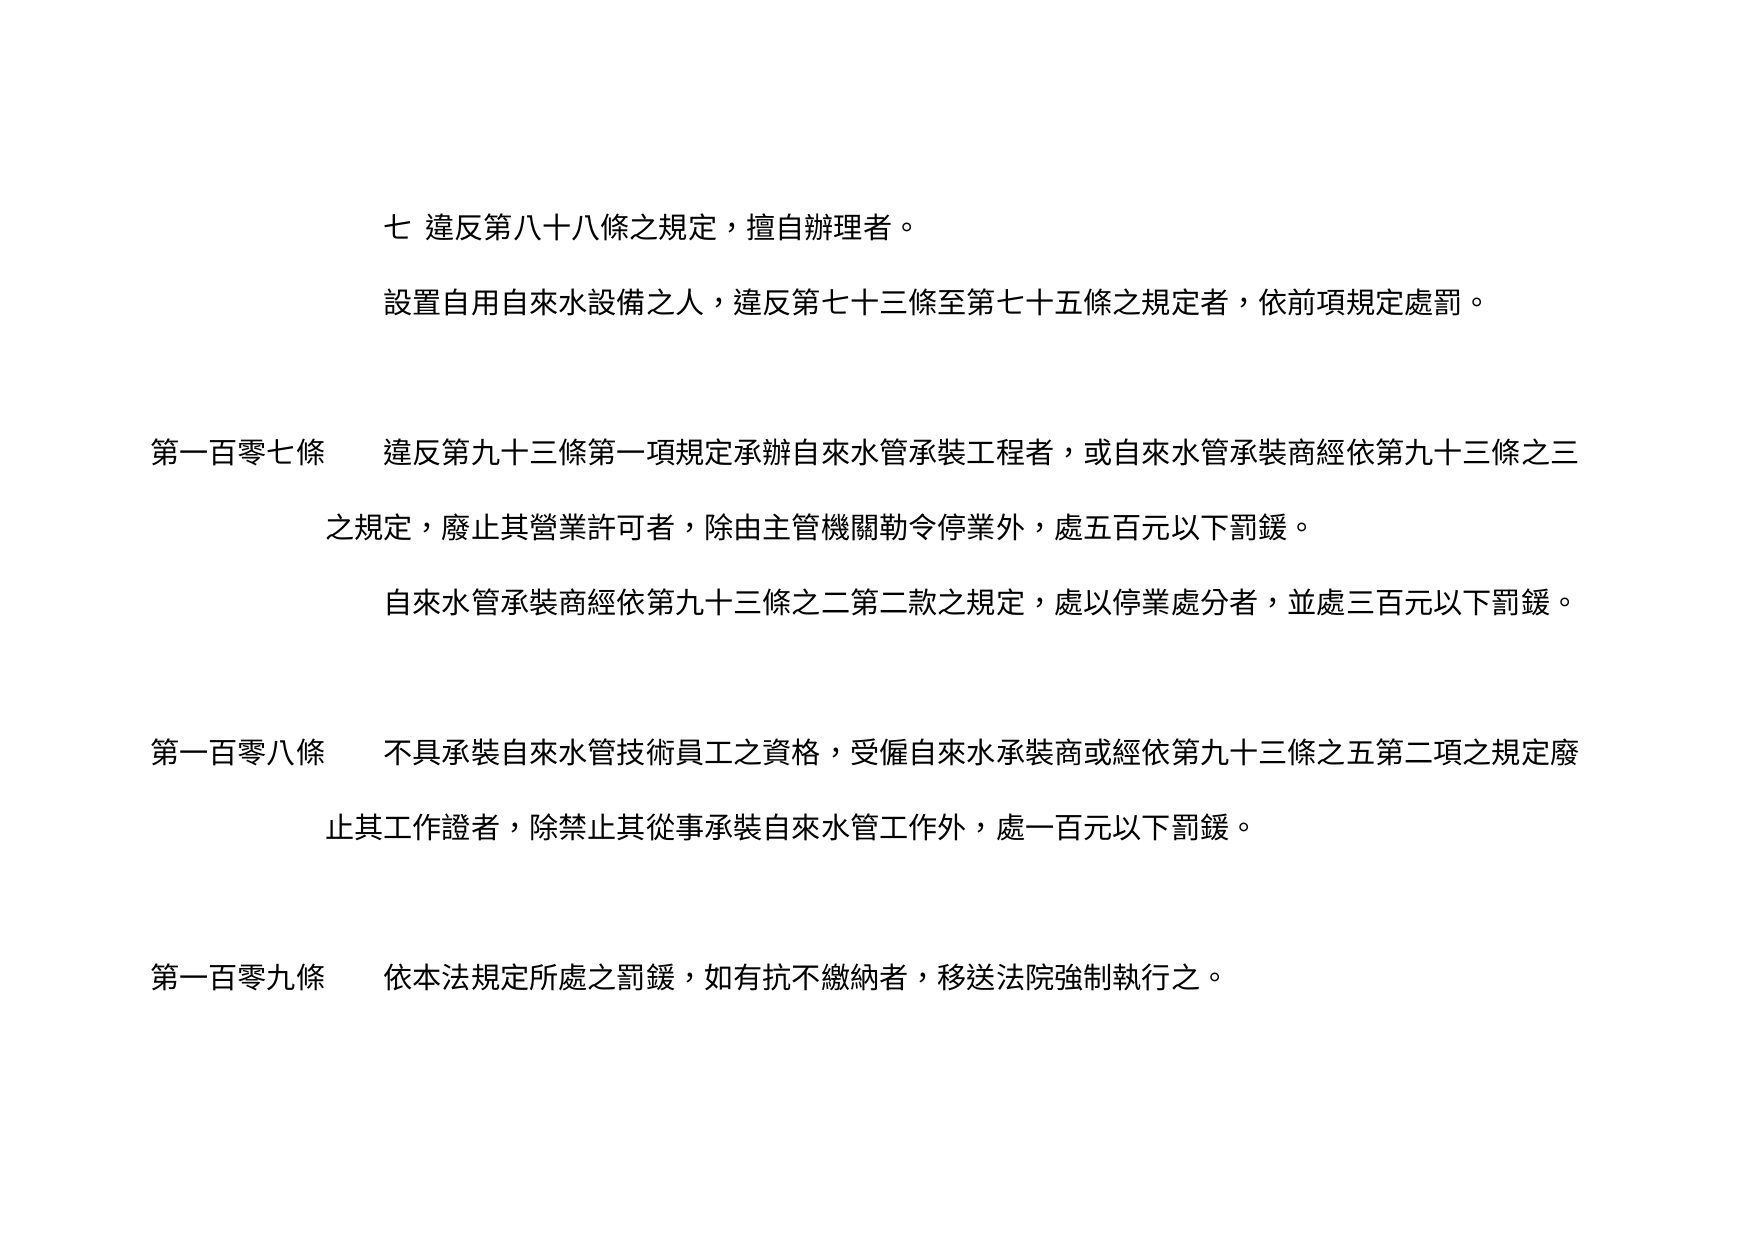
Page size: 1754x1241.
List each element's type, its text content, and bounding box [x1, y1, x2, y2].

text 自來水管承裝商經依第九十三條之二第二款之規定，處以停業處分者，並處三百元以下罰鍰。 [150, 564, 1604, 639]
text 第一百零七條 違反第九十三條第一項規定承辦自來水管承裝工程者，或自來水管承裝商經依第九十三條之三之規定，廢止其營業許可者，除由主管機關勒令停業外，處五百元以下罰鍰。 [150, 414, 1604, 564]
text 七 違反第八十八條之規定，擅自辦理者。 [150, 189, 1604, 264]
text 第一百零八條 不具承裝自來水管技術員工之資格，受僱自來水承裝商或經依第九十三條之五第二項之規定廢止其工作證者，除禁止其從事承裝自來水管工作外，處一百元以下罰鍰。 [150, 714, 1604, 864]
text 第一百零九條 依本法規定所處之罰鍰，如有抗不繳納者，移送法院強制執行之。 [150, 939, 1604, 1014]
text 設置自用自來水設備之人，違反第七十三條至第七十五條之規定者，依前項規定處罰。 [150, 264, 1604, 339]
